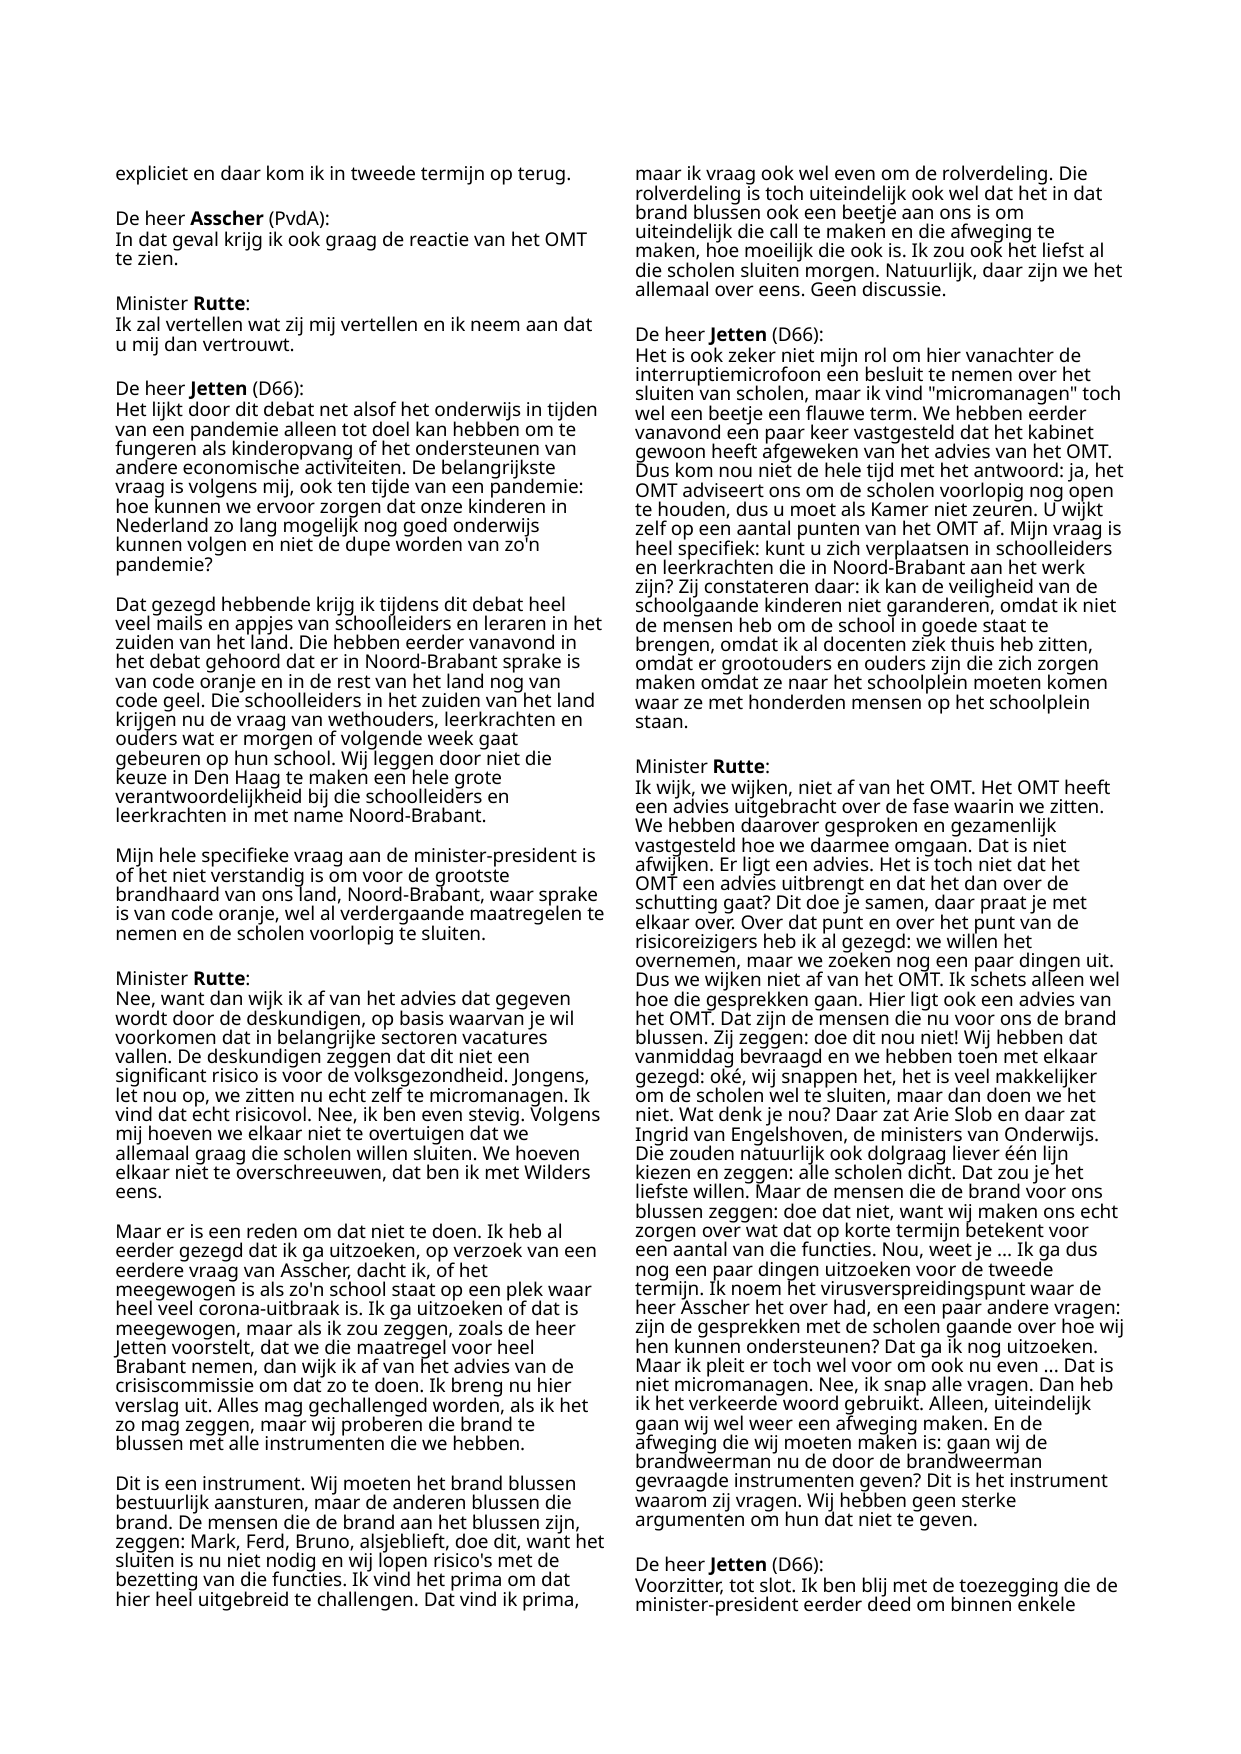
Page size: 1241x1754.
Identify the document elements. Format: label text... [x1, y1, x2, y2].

text Dat gezegd hebbende krijg ik tijdens dit debat heel veel mails en appjes van schoolleiders en leraren in het zuiden van het land. Die hebben eerder vanavond in het debat gehoord dat er in Noord-Brabant sprake is van code oranje en in de rest van het land nog van code geel. Die schoolleiders in het zuiden van het land krijgen nu de vraag van wethouders, leerkrachten en ouders wat er morgen of volgende week gaat gebeuren op hun school. Wij leggen door niet die keuze in Den Haag te maken een hele grote verantwoordelijkheid bij die schoolleiders en leerkrachten in met name Noord-Brabant. [115, 596, 605, 827]
text Het is ook zeker niet mijn rol om hier vanachter de interruptiemicrofoon een besluit te nemen over het sluiten van scholen, maar ik vind "micromanagen" toch wel een beetje een flauwe term. We hebben eerder vanavond een paar keer vastgesteld dat het kabinet gewoon heeft afgeweken van het advies van het OMT. Dus kom nou niet de hele tijd met het antwoord: ja, het OMT adviseert ons om de scholen voorlopig nog open te houden, dus u moet als Kamer niet zeuren. U wijkt zelf op een aantal punten van het OMT af. Mijn vraag is heel specifiek: kunt u zich verplaatsen in schoolleiders en leerkrachten die in Noord-Brabant aan het werk zijn? Zij constateren daar: ik kan de veiligheid van de schoolgaande kinderen niet garanderen, omdat ik niet de mensen heb om de school in goede staat te brengen, omdat ik al docenten ziek thuis heb zitten, omdat er grootouders en ouders zijn die zich zorgen maken omdat ze naar het schoolplein moeten komen waar ze met honderden mensen op het schoolplein staan. [635, 347, 1125, 732]
text In dat geval krijg ik ook graag de reactie van het OMT te zien. [115, 231, 605, 270]
text Minister Rutte: [115, 965, 605, 990]
text Voorzitter, tot slot. Ik ben blij met de toezegging die de minister-president eerder deed om binnen enkele [635, 1577, 1125, 1615]
text Maar er is een reden om dat niet te doen. Ik heb al eerder gezegd dat ik ga uitzoeken, op verzoek van een eerdere vraag van Asscher, dacht ik, of het meegewogen is als zo'n school staat op een plek waar heel veel corona-uitbraak is. Ik ga uitzoeken of dat is meegewogen, maar als ik zou zeggen, zoals de heer Jetten voorstelt, dat we die maatregel voor heel Brabant nemen, dan wijk ik af van het advies van de crisiscommissie om dat zo te doen. Ik breng nu hier verslag uit. Alles mag gechallenged worden, als ik het zo mag zeggen, maar wij proberen die brand te blussen met alle instrumenten die we hebben. [115, 1223, 605, 1454]
text Minister Rutte: [635, 753, 1125, 779]
text Mijn hele specifieke vraag aan de minister-president is of het niet verstandig is om voor de grootste brandhaard van ons land, Noord-Brabant, waar sprake is van code oranje, wel al verdergaande maatregelen te nemen en de scholen voorlopig te sluiten. [115, 847, 605, 944]
text De heer Jetten (D66): [635, 1551, 1125, 1577]
text maar ik vraag ook wel even om de rolverdeling. Die rolverdeling is toch uiteindelijk ook wel dat het in dat brand blussen ook een beetje aan ons is om uiteindelijk die call te maken en die afweging te maken, hoe moeilijk die ook is. Ik zou ook het liefst al die scholen sluiten morgen. Natuurlijk, daar zijn we het allemaal over eens. Geen discussie. [635, 165, 1125, 300]
text De heer Jetten (D66): [635, 321, 1125, 347]
text Ik wijk, we wijken, niet af van het OMT. Het OMT heeft een advies uitgebracht over de fase waarin we zitten. We hebben daarover gesproken en gezamenlijk vastgesteld hoe we daarmee omgaan. Dat is niet afwijken. Er ligt een advies. Het is toch niet dat het OMT een advies uitbrengt en dat het dan over de schutting gaat? Dit doe je samen, daar praat je met elkaar over. Over dat punt en over het punt van de risicoreizigers heb ik al gezegd: we willen het overnemen, maar we zoeken nog een paar dingen uit. Dus we wijken niet af van het OMT. Ik schets alleen wel hoe die gesprekken gaan. Hier ligt ook een advies van het OMT. Dat zijn de mensen die nu voor ons de brand blussen. Zij zeggen: doe dit nou niet! Wij hebben dat vanmiddag bevraagd en we hebben toen met elkaar gezegd: oké, wij snappen het, het is veel makkelijker om de scholen wel te sluiten, maar dan doen we het niet. Wat denk je nou? Daar zat Arie Slob en daar zat Ingrid van Engelshoven, de ministers van Onderwijs. Die zouden natuurlijk ook dolgraag liever één lijn kiezen en zeggen: alle scholen dicht. Dat zou je het liefste willen. Maar de mensen die de brand voor ons blussen zeggen: doe dat niet, want wij maken ons echt zorgen over wat dat op korte termijn betekent voor een aantal van die functies. Nou, weet je ... Ik ga dus nog een paar dingen uitzoeken voor de tweede termijn. Ik noem het virusverspreidingspunt waar de heer Asscher het over had, en een paar andere vragen: zijn de gesprekken met de scholen gaande over hoe wij hen kunnen ondersteunen? Dat ga ik nog uitzoeken. Maar ik pleit er toch wel voor om ook nu even ... Dat is niet micromanagen. Nee, ik snap alle vragen. Dan heb ik het verkeerde woord gebruikt. Alleen, uiteindelijk gaan wij wel weer een afweging maken. En de afweging die wij moeten maken is: gaan wij de brandweerman nu de door de brandweerman gevraagde instrumenten geven? Dit is het instrument waarom zij vragen. Wij hebben geen sterke argumenten om hun dat niet te geven. [635, 779, 1125, 1530]
text De heer Asscher (PvdA): [115, 205, 605, 231]
text De heer Jetten (D66): [115, 376, 605, 401]
text expliciet en daar kom ik in tweede termijn op terug. [115, 165, 605, 184]
text Dit is een instrument. Wij moeten het brand blussen bestuurlijk aansturen, maar de anderen blussen die brand. De mensen die de brand aan het blussen zijn, zeggen: Mark, Ferd, Bruno, alsjeblieft, doe dit, want het sluiten is nu niet nodig en wij lopen risico's met de bezetting van die functies. Ik vind het prima om dat hier heel uitgebreid te challengen. Dat vind ik prima, [115, 1475, 605, 1610]
text Minister Rutte: [115, 291, 605, 316]
text Ik zal vertellen wat zij mij vertellen en ik neem aan dat u mij dan vertrouwt. [115, 316, 605, 355]
text Het lijkt door dit debat net alsof het onderwijs in tijden van een pandemie alleen tot doel kan hebben om te fungeren als kinderopvang of het ondersteunen van andere economische activiteiten. De belangrijkste vraag is volgens mij, ook ten tijde van een pandemie: hoe kunnen we ervoor zorgen dat onze kinderen in Nederland zo lang mogelijk nog goed onderwijs kunnen volgen en niet de dupe worden van zo'n pandemie? [115, 401, 605, 575]
text Nee, want dan wijk ik af van het advies dat gegeven wordt door de deskundigen, op basis waarvan je wil voorkomen dat in belangrijke sectoren vacatures vallen. De deskundigen zeggen dat dit niet een significant risico is voor de volksgezondheid. Jongens, let nou op, we zitten nu echt zelf te micromanagen. Ik vind dat echt risicovol. Nee, ik ben even stevig. Volgens mij hoeven we elkaar niet te overtuigen dat we allemaal graag die scholen willen sluiten. We hoeven elkaar niet te overschreeuwen, dat ben ik met Wilders eens. [115, 990, 605, 1202]
